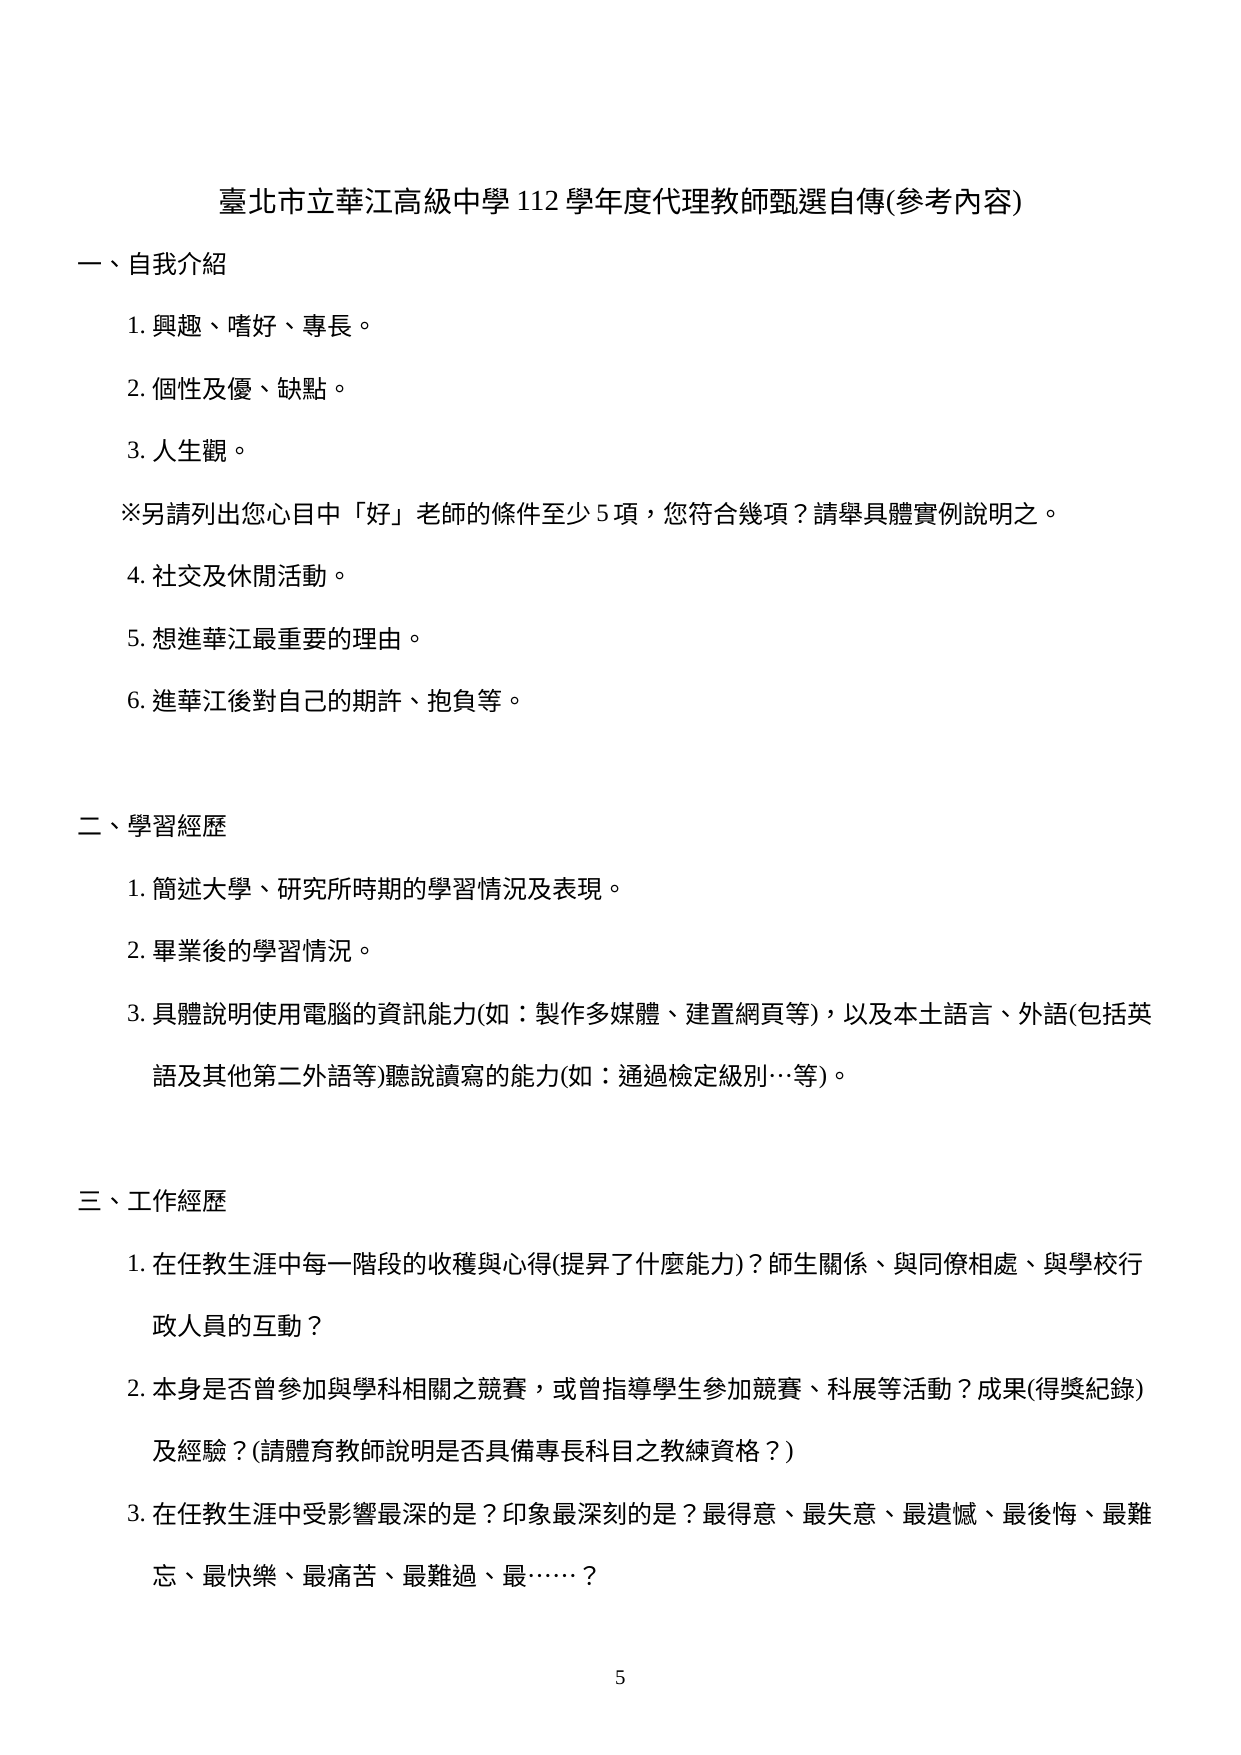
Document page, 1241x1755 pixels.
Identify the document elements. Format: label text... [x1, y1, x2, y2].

text 臺北市立華江高級中學112學年度代理教師甄選自傳(參考內容) [77, 158, 1163, 221]
text 二、學習經歷 [77, 783, 1163, 846]
text 1. 在任教生涯中每一階段的收穫與心得(提昇了什麼能力)？師生關係、與同僚相處、與學校行政人員的互動？ [127, 1221, 1163, 1346]
text 2. 畢業後的學習情況。 [77, 908, 1163, 971]
text 1. 興趣、嗜好、專長。 [127, 283, 1163, 346]
text 5. 想進華江最重要的理由。 [77, 596, 1163, 658]
text 三、工作經歷 [77, 1158, 1163, 1221]
text 3. 人生觀。 ※另請列出您心目中「好」老師的條件至少5項，您符合幾項？請舉具體實例說明之。 [77, 408, 1163, 533]
text 2. 本身是否曾參加與學科相關之競賽，或曾指導學生參加競賽、科展等活動？成果(得獎紀錄)及經驗？(請體育教師說明是否具備專長科目之教練資格？) [127, 1346, 1163, 1471]
text 2. 個性及優、缺點。 [77, 346, 1163, 408]
text 3. 具體說明使用電腦的資訊能力(如：製作多媒體、建置網頁等)，以及本土語言、外語(包括英語及其他第二外語等)聽說讀寫的能力(如：通過檢定級別…等)。 [127, 971, 1163, 1096]
text 6. 進華江後對自己的期許、抱負等。 [77, 658, 1163, 721]
text 1. 簡述大學、研究所時期的學習情況及表現。 [127, 846, 1163, 908]
text 一、自我介紹 [77, 221, 1163, 283]
text 3. 在任教生涯中受影響最深的是？印象最深刻的是？最得意、最失意、最遺憾、最後悔、最難忘、最快樂、最痛苦、最難過、最……？ [127, 1471, 1163, 1596]
text 4. 社交及休閒活動。 [77, 533, 1163, 596]
